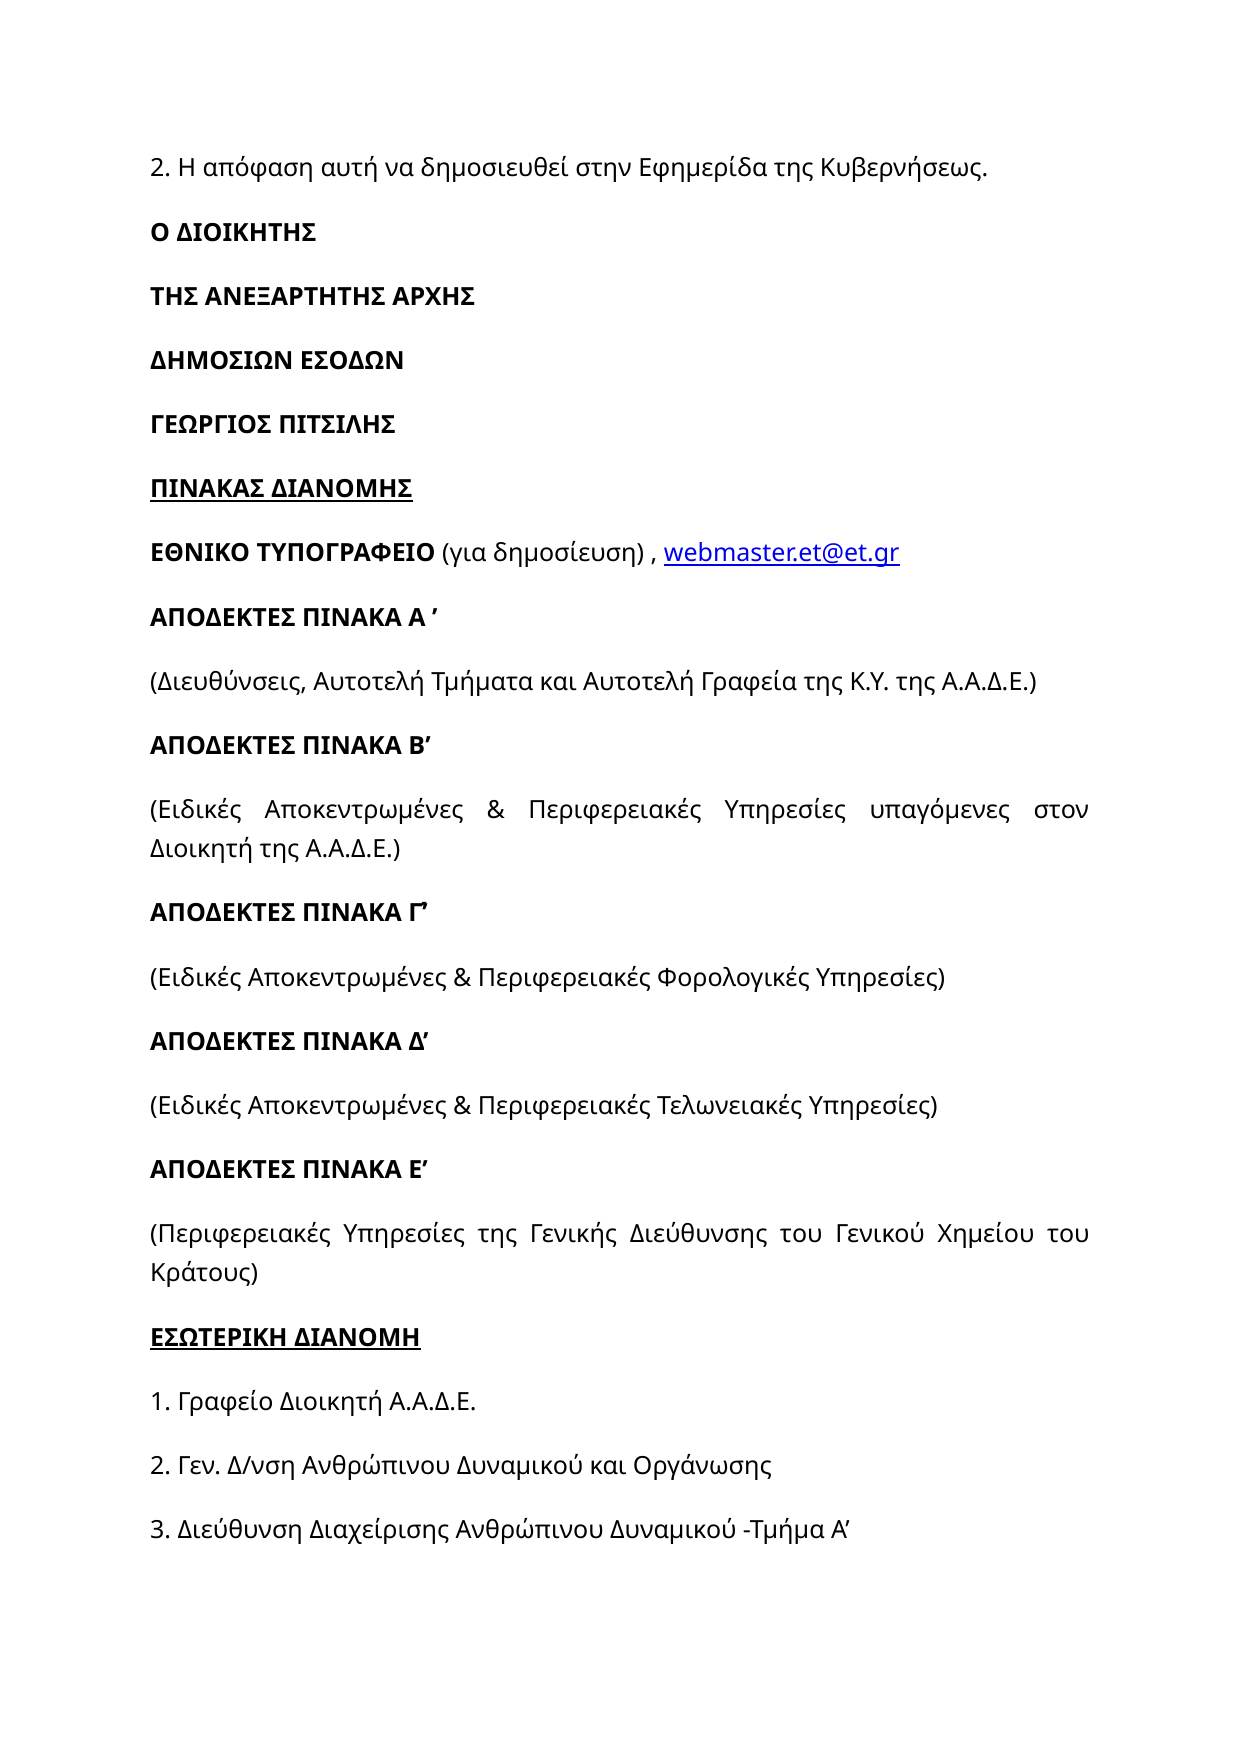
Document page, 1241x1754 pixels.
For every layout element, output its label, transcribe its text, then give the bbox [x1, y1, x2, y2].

text ΕΘΝΙΚΟ ΤΥΠΟΓΡΑΦΕΙΟ (για δημοσίευση) , webmaster.et@et.gr [150, 535, 1090, 569]
text ΕΣΩΤΕΡΙΚΗ ΔΙΑΝΟΜΗ [150, 1319, 1090, 1353]
text (Ειδικές Αποκεντρωμένες & Περιφερειακές Υπηρεσίες υπαγόμενες στον Διοικητή της Α.Α.Δ.Ε.) [150, 792, 1090, 865]
text (Ειδικές Αποκεντρωμένες & Περιφερειακές Τελωνειακές Υπηρεσίες) [150, 1087, 1090, 1122]
text (Ειδικές Αποκεντρωμένες & Περιφερειακές Φορολογικές Υπηρεσίες) [150, 959, 1090, 993]
text (Περιφερειακές Υπηρεσίες της Γενικής Διεύθυνσης του Γενικού Χημείου του Κράτους) [150, 1216, 1090, 1289]
text Ο ΔΙΟΙΚΗΤΗΣ [150, 214, 1090, 248]
text ΔΗΜΟΣΙΩΝ ΕΣΟΔΩΝ [150, 342, 1090, 377]
text ΑΠΟΔΕΚΤΕΣ ΠΙΝΑΚΑ Β’ [150, 727, 1090, 762]
text ΑΠΟΔΕΚΤΕΣ ΠΙΝΑΚΑ Γ’́ [150, 895, 1090, 929]
text 3. Διεύθυνση Διαχείρισης Ανθρώπινου Δυναμικού -Τμήμα Α’ [150, 1512, 1090, 1546]
text ΠΙΝΑΚΑΣ ΔΙΑΝΟΜΗΣ [150, 471, 1090, 505]
text 1. Γραφείο Διοικητή Α.Α.Δ.Ε. [150, 1383, 1090, 1417]
text ΑΠΟΔΕΚΤΕΣ ΠΙΝΑΚΑ Α ’ [150, 599, 1090, 633]
text ΓΕΩΡΓΙΟΣ ΠΙΤΣΙΛΗΣ [150, 407, 1090, 441]
text (Διευθύνσεις, Αυτοτελή Τμήματα και Αυτοτελή Γραφεία της Κ.Υ. της Α.Α.Δ.Ε.) [150, 663, 1090, 697]
text ΑΠΟΔΕΚΤΕΣ ΠΙΝΑΚΑ Δ’ [150, 1023, 1090, 1057]
text 2. Γεν. Δ/νση Ανθρώπινου Δυναμικού και Οργάνωσης [150, 1447, 1090, 1482]
text ΑΠΟΔΕΚΤΕΣ ΠΙΝΑΚΑ Ε’ [150, 1152, 1090, 1186]
text 2. Η απόφαση αυτή να δημοσιευθεί στην Εφημερίδα της Κυβερνήσεως. [150, 150, 1090, 184]
text ΤΗΣ ΑΝΕΞΑΡΤΗΤΗΣ ΑΡΧΗΣ [150, 278, 1090, 312]
